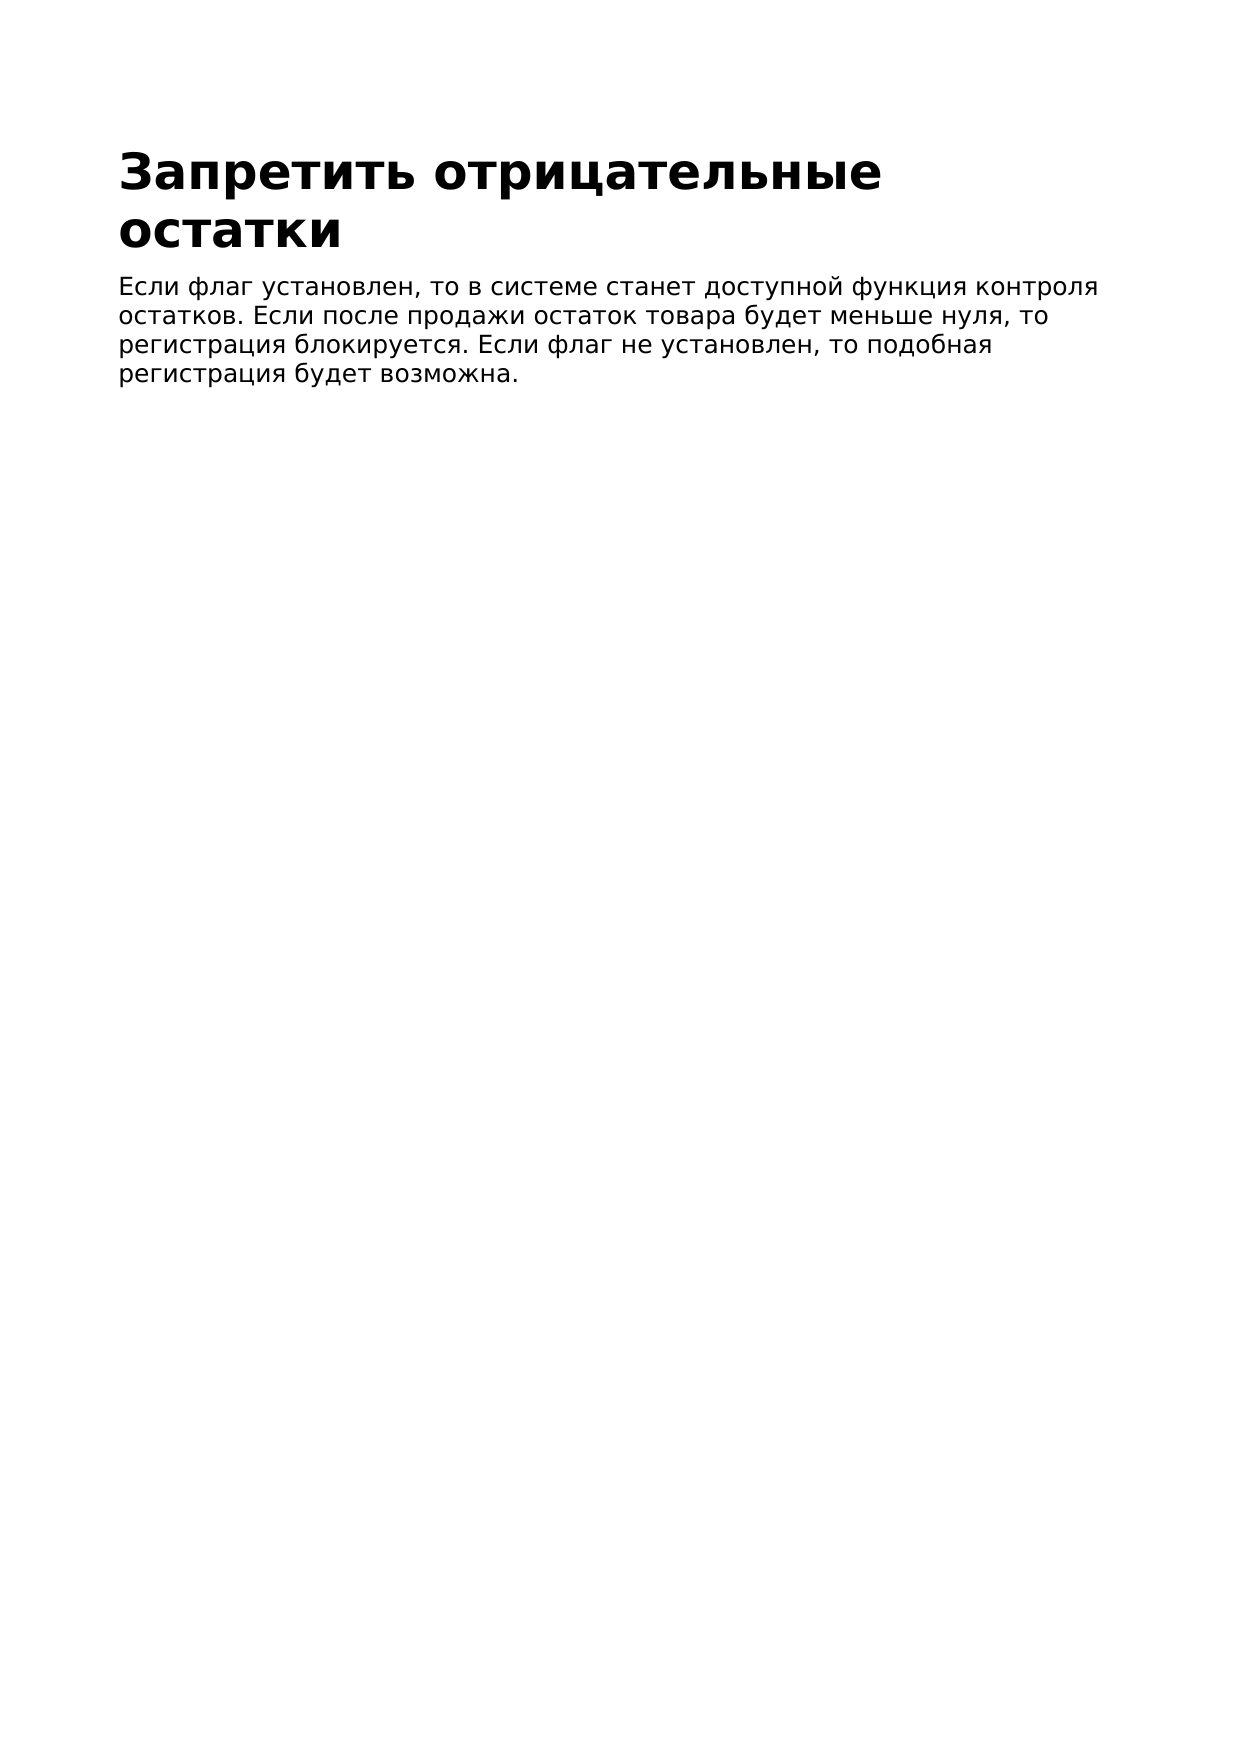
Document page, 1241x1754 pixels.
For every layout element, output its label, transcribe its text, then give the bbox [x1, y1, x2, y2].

text Если флаг установлен, то в системе станет доступной функция контроля остатков. Если после продажи остаток товара будет меньше нуля, то регистрация блокируется. Если флаг не установлен, то подобная регистрация будет возможна. [118, 272, 1122, 389]
subtitle Запретить отрицательные остатки [118, 143, 1122, 259]
